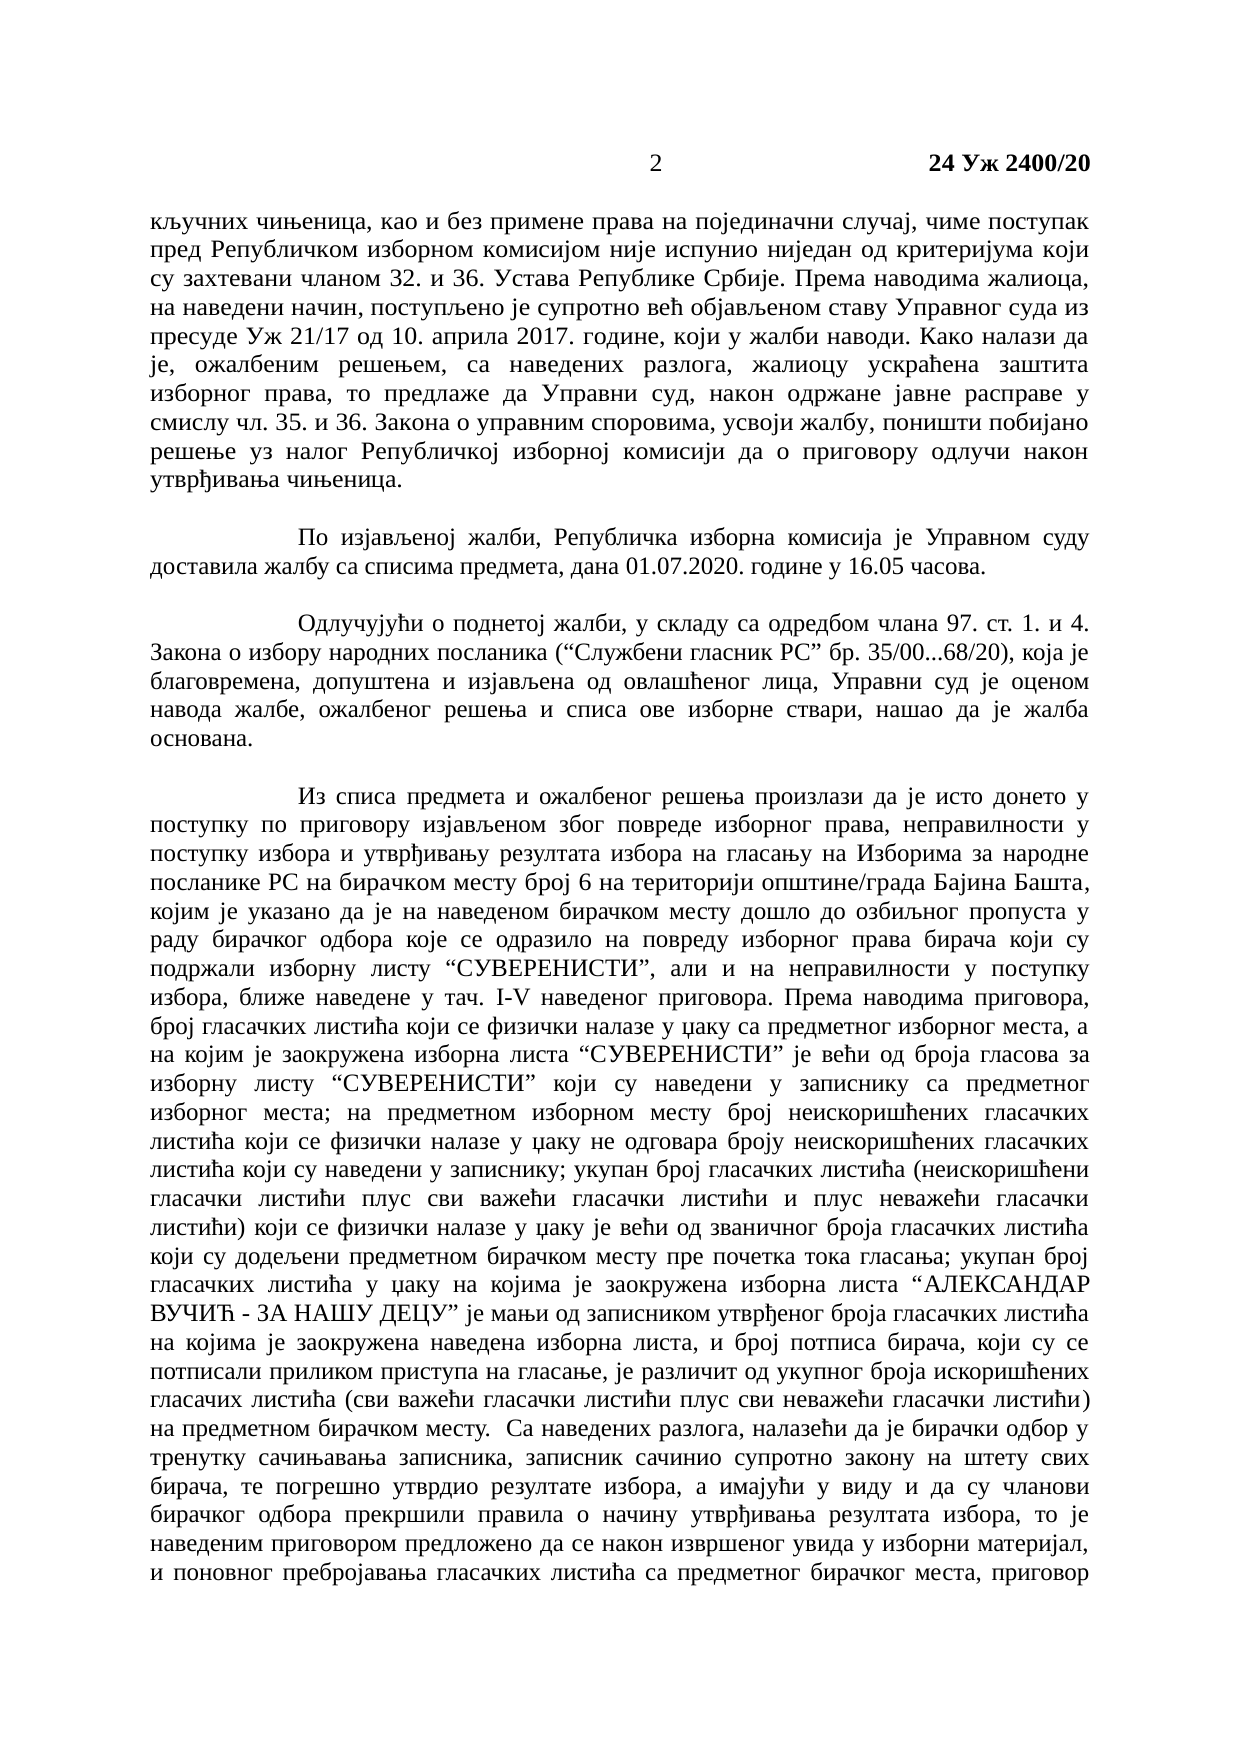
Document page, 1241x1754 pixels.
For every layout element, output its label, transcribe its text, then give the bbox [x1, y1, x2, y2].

text кључних чињеница, као и без примене права на појединачни случај, чиме поступак пред Републичком изборном комисијом није испунио ниједан од критеријума који су захтевани чланом 32. и 36. Устава Републике Србије. Према наводима жалиоца, на наведени начин, поступљено је супротно већ објављеном ставу Управног суда из пресуде Уж 21/17 од 10. априла 2017. године, који у жалби наводи. Како налази да је, ожалбеним решењем, са наведених разлога, жалиоцу ускраћена заштита изборног права, то предлаже да Управни суд, након одржане јавне расправе у смислу чл. 35. и 36. Закона о управним споровима, усвоји жалбу, поништи побијано решење уз налог Републичкој изборној комисији да о приговору одлучи након утврђивања чињеница. [150, 206, 1090, 493]
text Из списа предмета и ожалбеног решења произлази да је исто донето у поступку по приговору изјављеном због повреде изборног права, неправилности у поступку избора и утврђивању резултата избора на гласању на Изборима за народне посланике РС на бирачком месту број 6 на територији општине/града Бајина Башта, којим је указано да је на наведеном бирачком месту дошло до озбиљног пропуста у раду бирачког одбора које се одразило на повреду изборног права бирача који су подржали изборну листу “СУВЕРЕНИСТИ”, али и на неправилности у поступку избора, ближе наведене у тач. I-V наведеног приговора. Према наводима приговора, број гласачких листића који се физички налазе у џаку са предметног изборног места, а на којим је заокружена изборна листа “СУВЕРЕНИСТИ” је већи од броја гласова за изборну листу “СУВЕРЕНИСТИ” који су наведени у записнику са предметног изборног места; на предметном изборном месту број неискоришћених гласачких листића који се физички налазе у џаку не одговара броју неискоришћених гласачких листића који су наведени у записнику; укупан број гласачких листића (неискоришћени гласачки листићи плус сви важећи гласачки листићи и плус неважећи гласачки листићи) који се физички налазе у џаку је већи од званичног броја гласачких листића који су додељени предметном бирачком месту пре почетка тока гласања; укупан број гласачких листића у џаку на којима је заокружена изборна листа “АЛЕКСАНДАР ВУЧИЋ - ЗА НАШУ ДЕЦУ” је мањи од записником утврђеног броја гласачких листића на којима је заокружена наведена изборна листа, и број потписа бирача, који су се потписали приликом приступа на гласање, је различит од укупног броја искоришћених гласачих листића (сви важећи гласачки листићи плус сви неважећи гласачки листићи) на предметном бирачком месту. Са наведених разлога, налазећи да је бирачки одбор у тренутку сачињавања записника, записник сачинио супротно закону на штету свих бирача, те погрешно утврдио резултате избора, а имајући у виду и да су чланови бирачког одбора прекршили правила о начину утврђивања резултата избора, то је наведеним приговором предложено да се након извршеног увида у изборни материјал, и поновног пребројавања гласачких листића са предметног бирачког места, приговор [150, 781, 1090, 1586]
text По изјављеној жалби, Републичка изборна комисија је Управном суду доставила жалбу са списима предмета, дана 01.07.2020. године у 16.05 часова. [150, 522, 1090, 579]
text Одлучујући о поднетој жалби, у складу са одредбом члана 97. ст. 1. и 4. Закона о избору народних посланика (“Службени гласник РС” бр. 35/00...68/20), која је благовремена, допуштена и изјављена од овлашћеног лица, Управни суд је оценом навода жалбе, ожалбеног решења и списа ове изборне ствари, нашао да је жалба основана. [150, 608, 1090, 752]
